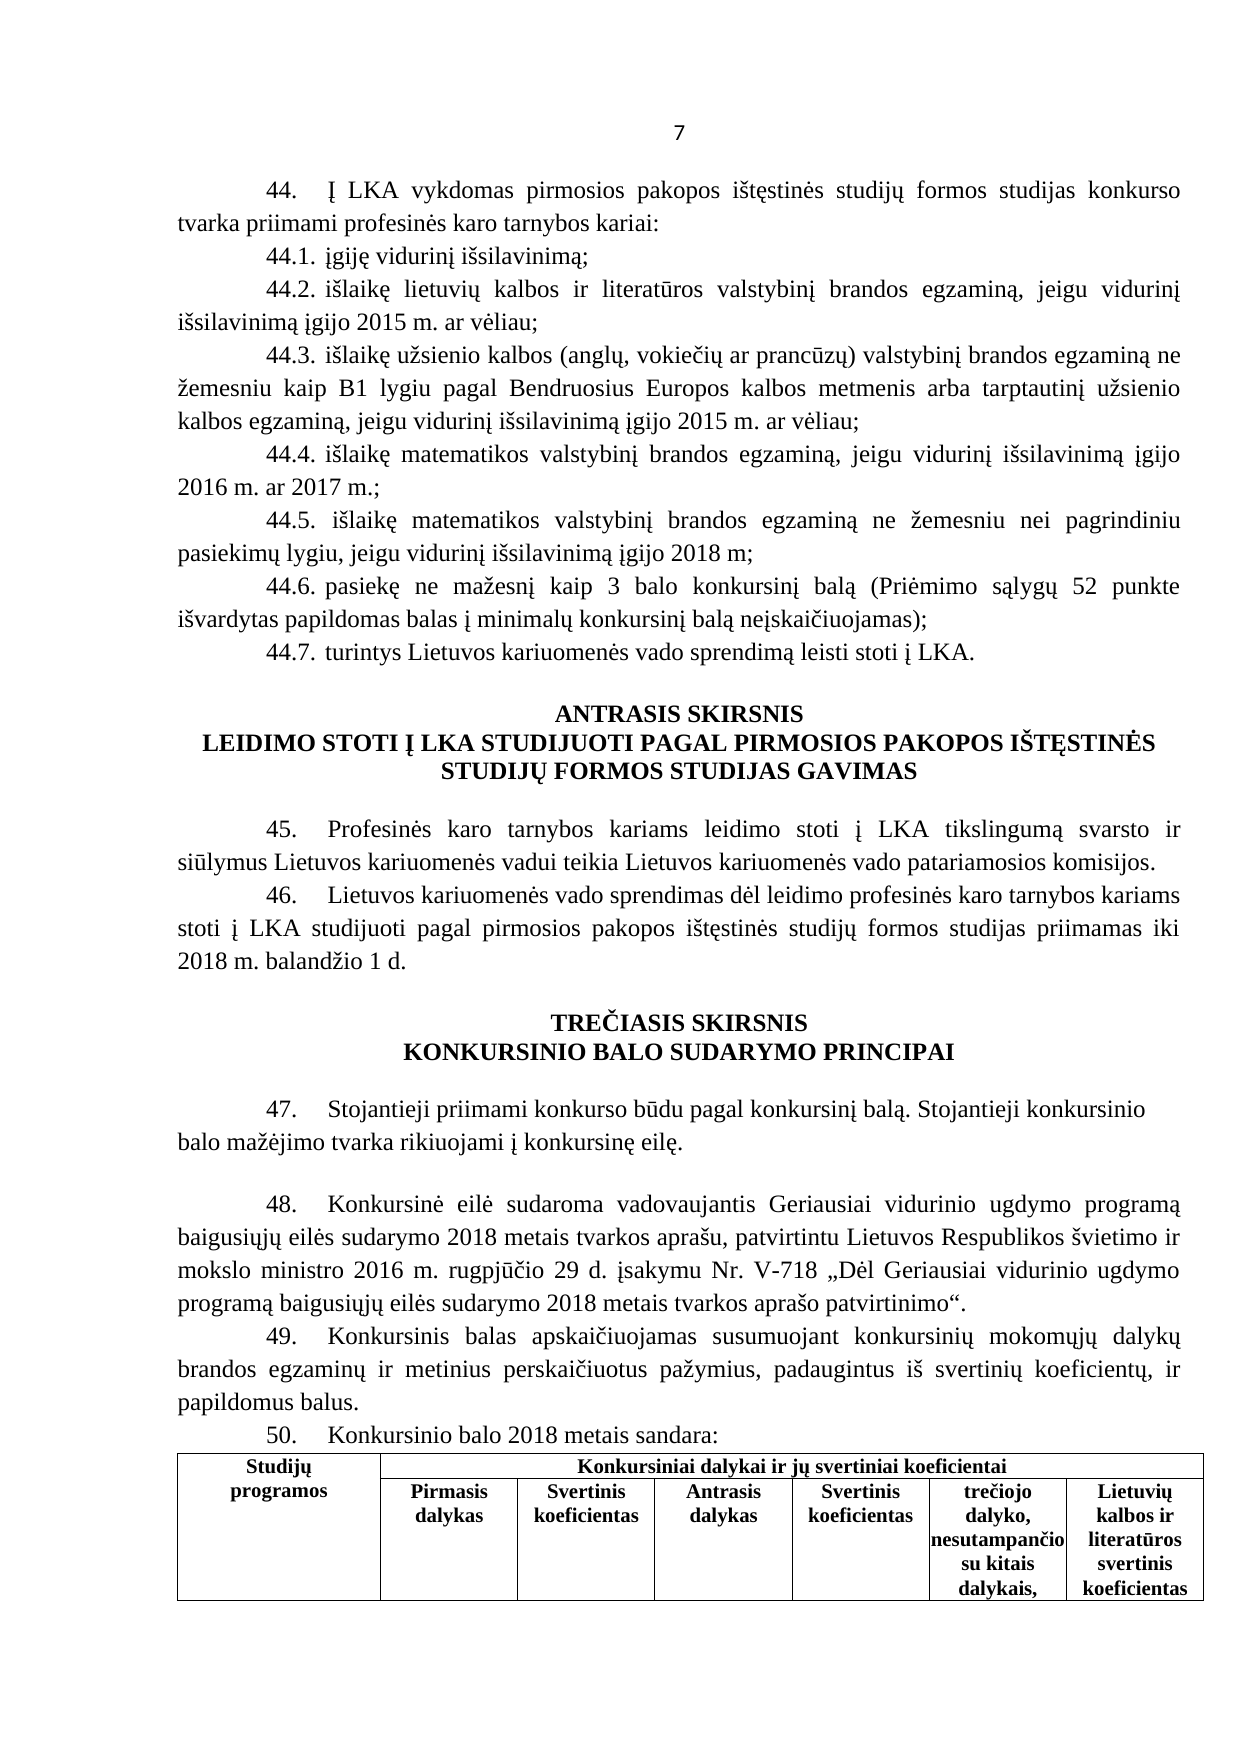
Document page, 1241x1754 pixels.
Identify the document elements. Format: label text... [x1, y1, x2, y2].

text 44.1. įgiję vidurinį išsilavinimą; [266, 241, 1181, 270]
text 44.5. išlaikę matematikos valstybinį brandos egzaminą ne žemesniu nei pagrindiniu pasiekimų lygiu, jeigu vidurinį išsilavinimą įgijo 2018 m; [177, 505, 1181, 567]
text KONKURSINIO BALO SUDARYMO PRINCIPAI [177, 1037, 1181, 1065]
text 50. Konkursinio balo 2018 metais sandara: [177, 1420, 1181, 1449]
text 44.2. išlaikę lietuvių kalbos ir literatūros valstybinį brandos egzaminą, jeigu vidurinį išsilavinimą įgijo 2015 m. ar vėliau; [177, 274, 1181, 336]
table_header Studijų programos [178, 1454, 380, 1599]
text 44.6. pasiekę ne mažesnį kaip 3 balo konkursinį balą (Priėmimo sąlygų 52 punkte išvardytas papildomas balas į minimalų konkursinį balą neįskaičiuojamas); [177, 571, 1181, 633]
table_cell Antrasis dalykas [655, 1479, 792, 1599]
text 48. Konkursinė eilė sudaroma vadovaujantis Geriausiai vidurinio ugdymo programą baigusiųjų eilės sudarymo 2018 metais tvarkos aprašu, patvirtintu Lietuvos Respublikos švietimo ir mokslo ministro 2016 m. rugpjūčio 29 d. įsakymu Nr. V-718 „Dėl Geriausiai vidurinio ugdymo programą baigusiųjų eilės sudarymo 2018 metais tvarkos aprašo patvirtinimo“. [177, 1189, 1181, 1317]
text 49. Konkursinis balas apskaičiuojamas susumuojant konkursinių mokomųjų dalykų brandos egzaminų ir metinius perskaičiuotus pažymius, padaugintus iš svertinių koeficientų, ir papildomus balus. [177, 1321, 1181, 1416]
text TREČIASIS SKIRSNIS [177, 1008, 1181, 1037]
text LEIDIMO STOTI Į LKA STUDIJUOTI PAGAL PIRMOSIOS PAKOPOS IŠTĘSTINĖS STUDIJŲ FORMOS STUDIJAS GAVIMAS [177, 728, 1181, 785]
text 47. Stojantieji priimami konkurso būdu pagal konkursinį balą. Stojantieji konkursinio balo mažėjimo tvarka rikiuojami į konkursinę eilę. [177, 1094, 1181, 1156]
text 44. Į LKA vykdomas pirmosios pakopos ištęstinės studijų formos studijas konkurso tvarka priimami profesinės karo tarnybos kariai: [177, 175, 1181, 237]
text ANTRASIS SKIRSNIS [177, 699, 1181, 728]
table_header Konkursiniai dalykai ir jų svertiniai koeficientai [381, 1454, 1203, 1478]
text 44.3. išlaikę užsienio kalbos (anglų, vokiečių ar prancūzų) valstybinį brandos egzaminą ne žemesniu kaip B1 lygiu pagal Bendruosius Europos kalbos metmenis arba tarptautinį užsienio kalbos egzaminą, jeigu vidurinį išsilavinimą įgijo 2015 m. ar vėliau; [177, 340, 1181, 435]
text 44.7. turintys Lietuvos kariuomenės vado sprendimą leisti stoti į LKA. [177, 637, 1181, 666]
table_cell Svertinis koeficientas [793, 1479, 929, 1599]
table_cell Pirmasis dalykas [381, 1479, 517, 1599]
table_cell Lietuvių kalbos ir literatūros svertinis koeficientas [1067, 1479, 1203, 1599]
table_cell Svertinis koeficientas [518, 1479, 654, 1599]
text 45. Profesinės karo tarnybos kariams leidimo stoti į LKA tikslingumą svarsto ir siūlymus Lietuvos kariuomenės vadui teikia Lietuvos kariuomenės vado patariamosios komisijos. [177, 814, 1181, 876]
text 44.4. išlaikę matematikos valstybinį brandos egzaminą, jeigu vidurinį išsilavinimą įgijo 2016 m. ar 2017 m.; [177, 439, 1181, 501]
table_cell trečiojo dalyko, nesutampančio su kitais dalykais, [930, 1479, 1066, 1599]
text 46. Lietuvos kariuomenės vado sprendimas dėl leidimo profesinės karo tarnybos kariams stoti į LKA studijuoti pagal pirmosios pakopos ištęstinės studijų formos studijas priimamas iki 2018 m. balandžio 1 d. [177, 880, 1181, 975]
